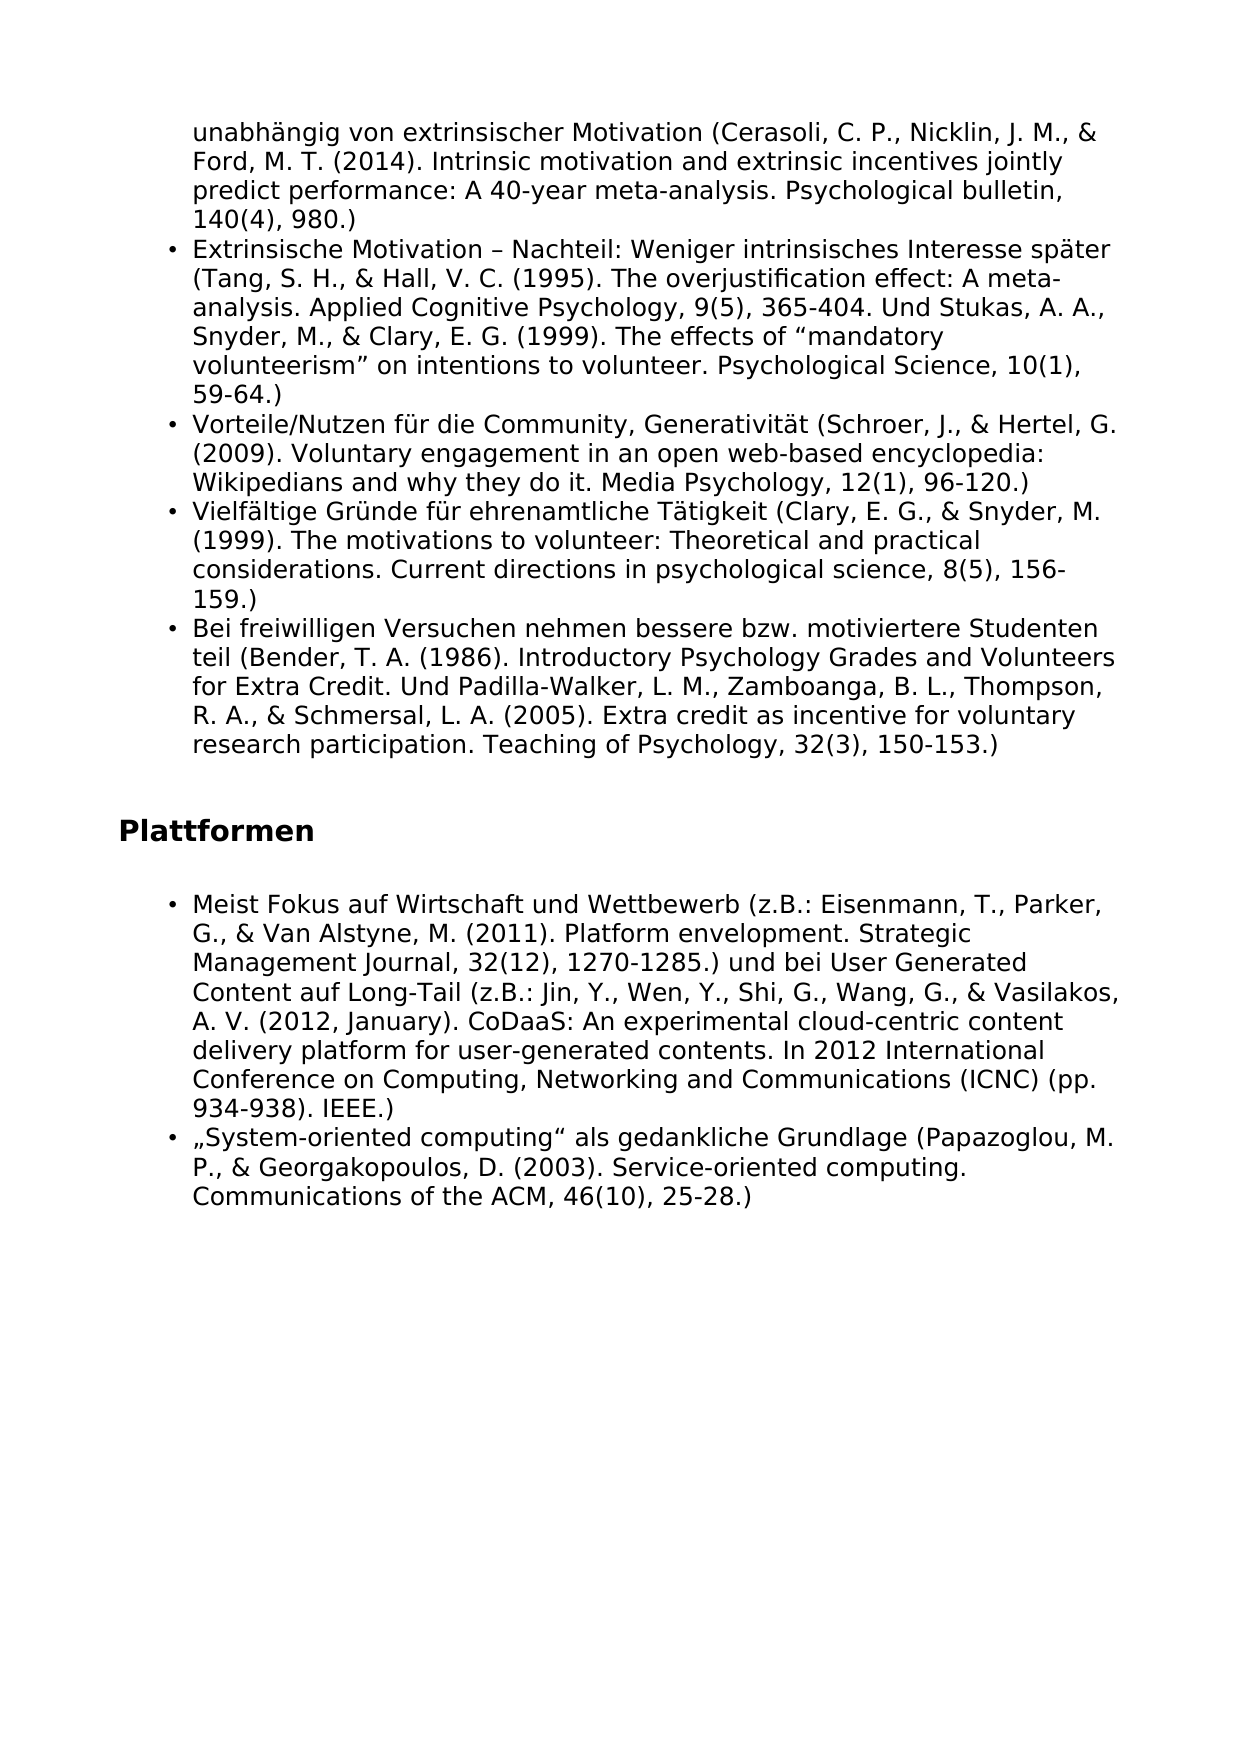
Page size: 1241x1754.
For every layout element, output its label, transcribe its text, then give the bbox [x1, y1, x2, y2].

list unabhängig von extrinsischer Motivation (Cerasoli, C. P., Nicklin, J. M., & Ford, M. T. (2014). Intrinsic motivation and extrinsic incentives jointly predict performance: A 40-year meta-analysis. Psychological bulletin, 140(4), 980.) [177, 118, 1122, 235]
list Vorteile/Nutzen für die Community, Generativität (Schroer, J., & Hertel, G. (2009). Voluntary engagement in an open web-based encyclopedia: Wikipedians and why they do it. Media Psychology, 12(1), 96-120.) [177, 410, 1122, 497]
list „System-oriented computing“ als gedankliche Grundlage (Papazoglou, M. P., & Georgakopoulos, D. (2003). Service-oriented computing. Communications of the ACM, 46(10), 25-28.) [177, 1123, 1122, 1211]
subtitle Plattformen [118, 814, 1122, 848]
list Vielfältige Gründe für ehrenamtliche Tätigkeit (Clary, E. G., & Snyder, M. (1999). The motivations to volunteer: Theoretical and practical considerations. Current directions in psychological science, 8(5), 156-159.) [177, 497, 1122, 614]
list Meist Fokus auf Wirtschaft und Wettbewerb (z.B.: Eisenmann, T., Parker, G., & Van Alstyne, M. (2011). Platform envelopment. Strategic Management Journal, 32(12), 1270-1285.) und bei User Generated Content auf Long-Tail (z.B.: Jin, Y., Wen, Y., Shi, G., Wang, G., & Vasilakos, A. V. (2012, January). CoDaaS: An experimental cloud-centric content delivery platform for user-generated contents. In 2012 International Conference on Computing, Networking and Communications (ICNC) (pp. 934-938). IEEE.) [177, 890, 1122, 1123]
list Extrinsische Motivation – Nachteil: Weniger intrinsisches Interesse später (Tang, S. H., & Hall, V. C. (1995). The overjustification effect: A meta‐analysis. Applied Cognitive Psychology, 9(5), 365-404. Und Stukas, A. A., Snyder, M., & Clary, E. G. (1999). The effects of “mandatory volunteerism” on intentions to volunteer. Psychological Science, 10(1), 59-64.) [177, 235, 1122, 410]
list Bei freiwilligen Versuchen nehmen bessere bzw. motiviertere Studenten teil (Bender, T. A. (1986). Introductory Psychology Grades and Volunteers for Extra Credit. Und Padilla-Walker, L. M., Zamboanga, B. L., Thompson, R. A., & Schmersal, L. A. (2005). Extra credit as incentive for voluntary research participation. Teaching of Psychology, 32(3), 150-153.) [177, 614, 1122, 760]
